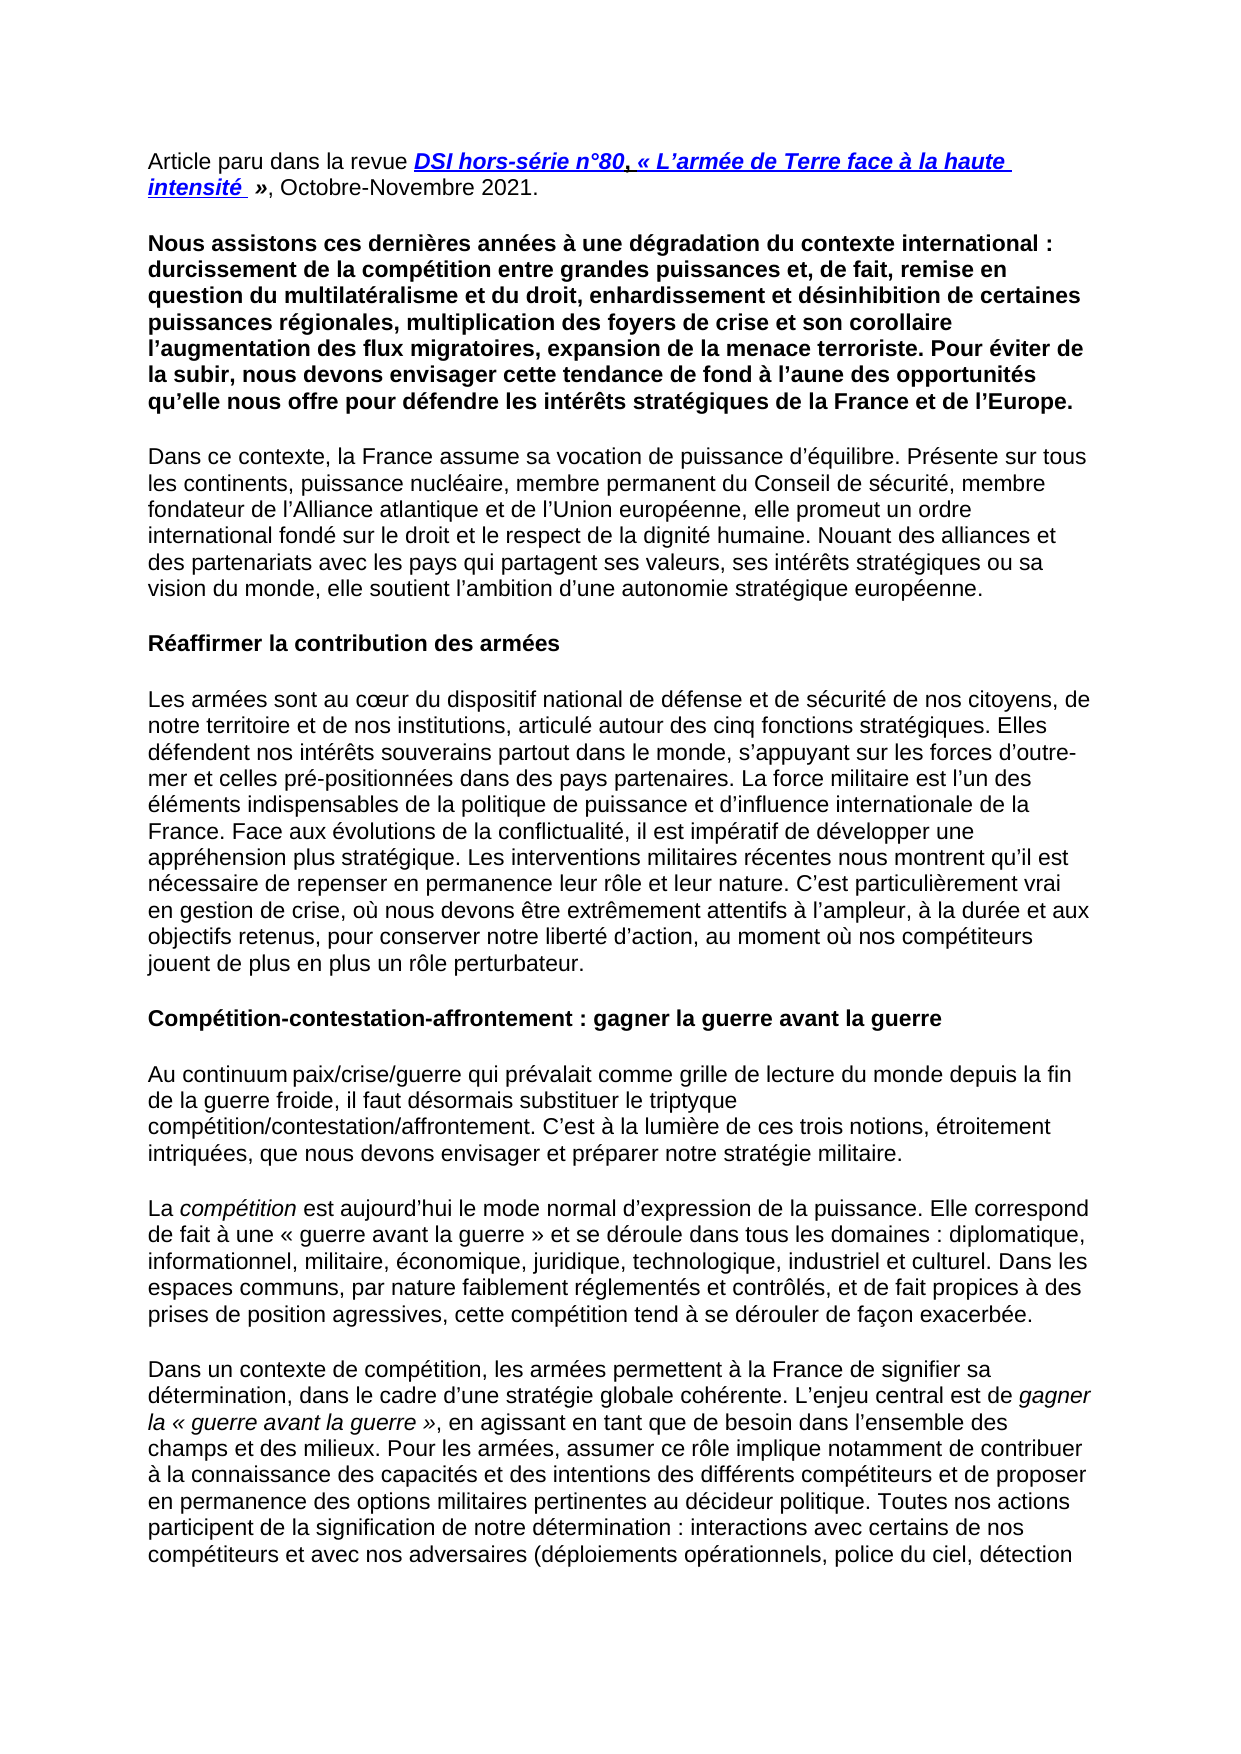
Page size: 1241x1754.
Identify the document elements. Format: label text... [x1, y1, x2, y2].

text Nous assistons ces dernières années à une dégradation du contexte international : durcissement de la compétition entre grandes puissances et, de fait, remise en question du multilatéralisme et du droit, enhardissement et désinhibition de certaines puissances régionales, multiplication des foyers de crise et son corollaire l’augmentation des flux migratoires, expansion de la menace terroriste. Pour éviter de la subir, nous devons envisager cette tendance de fond à l’aune des opportunités qu’elle nous offre pour défendre les intérêts stratégiques de la France et de l’Europe. [148, 229, 1093, 414]
text Dans ce contexte, la France assume sa vocation de puissance d’équilibre. Présente sur tous les continents, puissance nucléaire, membre permanent du Conseil de sécurité, membre fondateur de l’Alliance atlantique et de l’Union européenne, elle promeut un ordre international fondé sur le droit et le respect de la dignité humaine. Nouant des alliances et des partenariats avec les pays qui partagent ses valeurs, ses intérêts stratégiques ou sa vision du monde, elle soutient l’ambition d’une autonomie stratégique européenne. [148, 443, 1093, 601]
text Réaffirmer la contribution des armées [148, 630, 1093, 657]
text La compétition est aujourd’hui le mode normal d’expression de la puissance. Elle correspond de fait à une « guerre avant la guerre » et se déroule dans tous les domaines : diplomatique, informationnel, militaire, économique, juridique, technologique, industriel et culturel. Dans les espaces communs, par nature faiblement réglementés et contrôlés, et de fait propices à des prises de position agressives, cette compétition tend à se dérouler de façon exacerbée. [148, 1195, 1093, 1327]
text Dans un contexte de compétition, les armées permettent à la France de signifier sa détermination, dans le cadre d’une stratégie globale cohérente. L’enjeu central est de gagner la « guerre avant la guerre », en agissant en tant que de besoin dans l’ensemble des champs et des milieux. Pour les armées, assumer ce rôle implique notamment de contribuer à la connaissance des capacités et des intentions des différents compétiteurs et de proposer en permanence des options militaires pertinentes au décideur politique. Toutes nos actions participent de la signification de notre détermination : interactions avec certains de nos compétiteurs et avec nos adversaires (déploiements opérationnels, police du ciel, détection [148, 1356, 1093, 1567]
text Compétition-contestation-affrontement : gagner la guerre avant la guerre [148, 1005, 1093, 1031]
text Article paru dans la revue DSI hors-série n°80, « L’armée de Terre face à la haute intensité », Octobre-Novembre 2021. [148, 148, 1093, 200]
text Au continuum paix/crise/guerre qui prévalait comme grille de lecture du monde depuis la fin de la guerre froide, il faut désormais substituer le triptyque compétition/contestation/affrontement. C’est à la lumière de ces trois notions, étroitement intriquées, que nous devons envisager et préparer notre stratégie militaire. [148, 1061, 1093, 1166]
text Les armées sont au cœur du dispositif national de défense et de sécurité de nos citoyens, de notre territoire et de nos institutions, articulé autour des cinq fonctions stratégiques. Elles défendent nos intérêts souverains partout dans le monde, s’appuyant sur les forces d’outre-mer et celles pré-positionnées dans des pays partenaires. La force militaire est l’un des éléments indispensables de la politique de puissance et d’influence internationale de la France. Face aux évolutions de la conflictualité, il est impératif de développer une appréhension plus stratégique. Les interventions militaires récentes nous montrent qu’il est nécessaire de repenser en permanence leur rôle et leur nature. C’est particulièrement vrai en gestion de crise, où nous devons être extrêmement attentifs à l’ampleur, à la durée et aux objectifs retenus, pour conserver notre liberté d’action, au moment où nos compétiteurs jouent de plus en plus un rôle perturbateur. [148, 686, 1093, 976]
